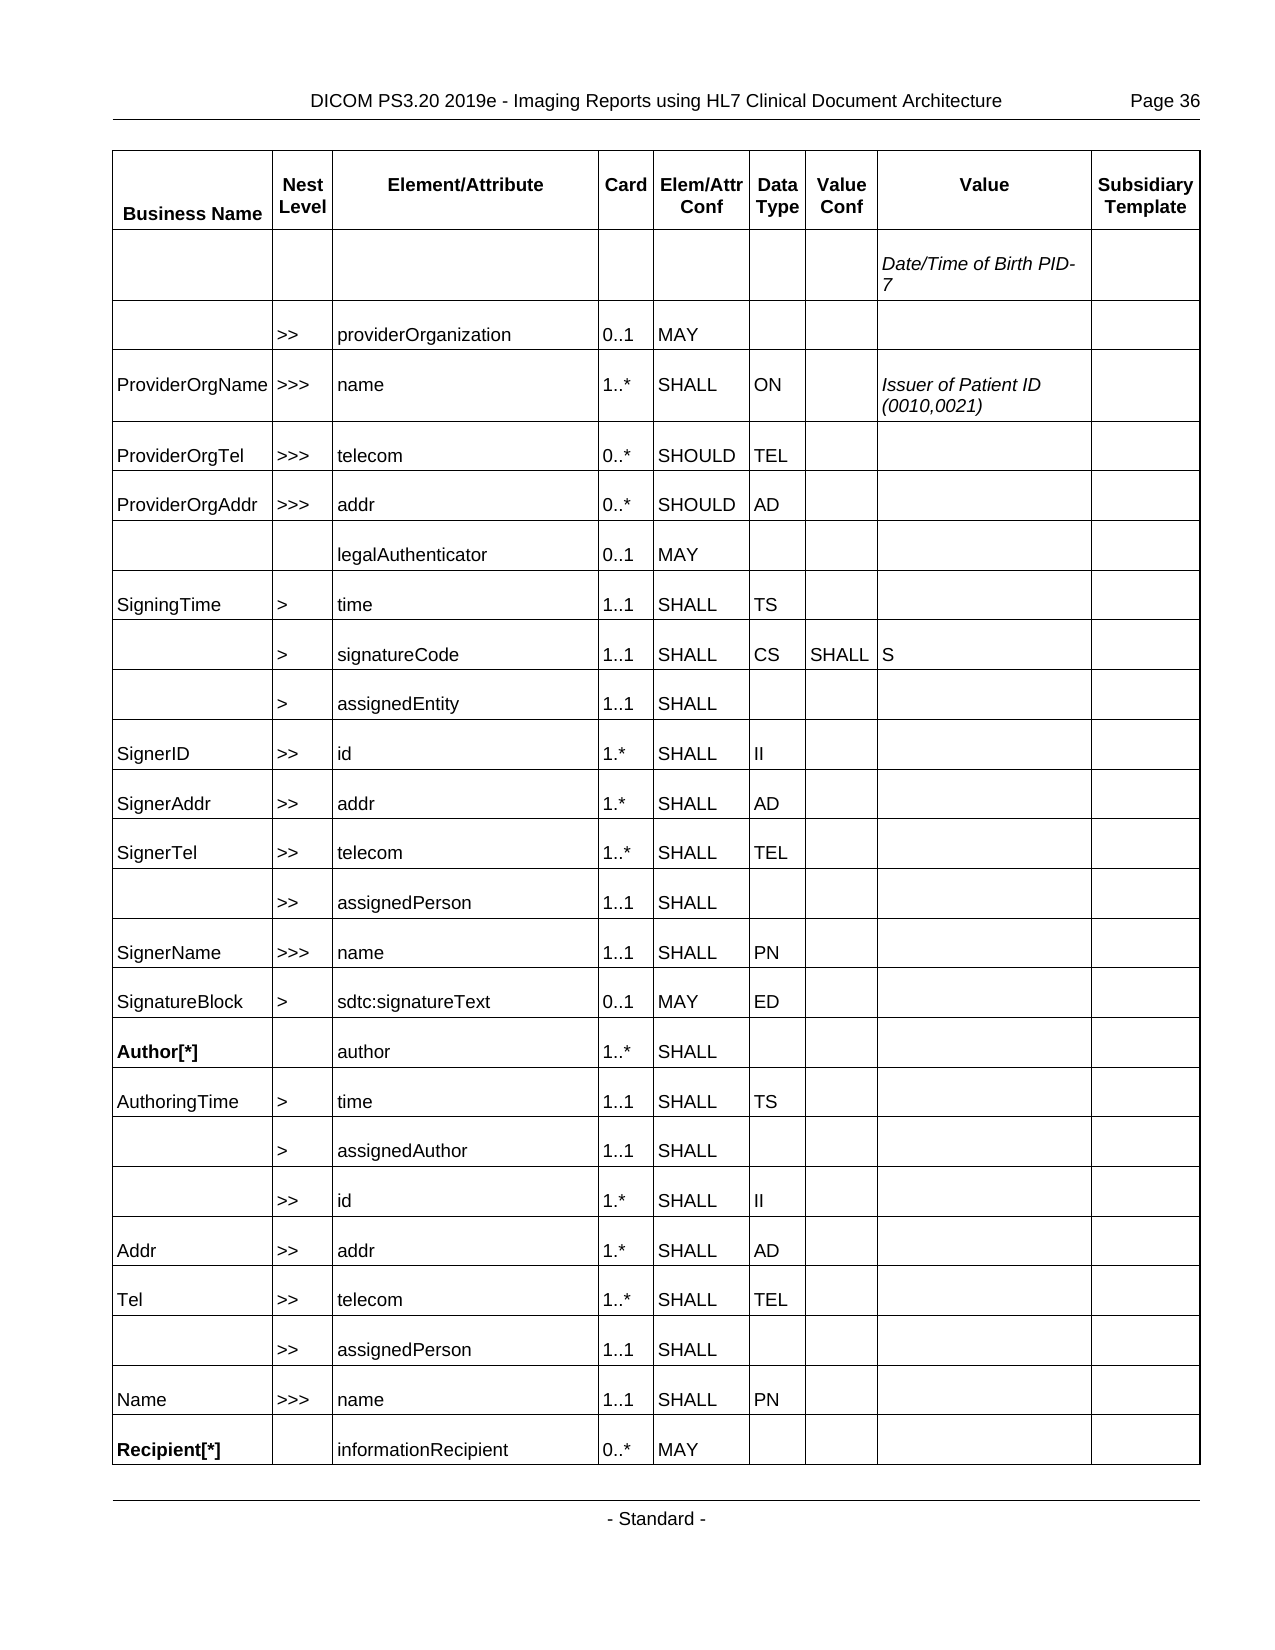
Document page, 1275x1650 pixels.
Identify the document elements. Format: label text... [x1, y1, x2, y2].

table_cell Date/Time of Birth PID-7 [878, 230, 1091, 300]
table_cell [113, 301, 272, 349]
table_cell [878, 571, 1091, 619]
table_cell telecom [333, 819, 598, 868]
table_cell [1092, 720, 1199, 768]
table_cell Name [113, 1366, 272, 1414]
table_cell SHALL [654, 670, 749, 719]
table_cell author [333, 1018, 598, 1067]
table_cell 0..1 [599, 521, 653, 570]
table_header Value Conf [806, 151, 877, 228]
table_cell [878, 770, 1091, 818]
table_cell addr [333, 770, 598, 818]
table_header Business Name [113, 151, 272, 228]
table_cell 1.* [599, 720, 653, 768]
table_cell Addr [113, 1217, 272, 1265]
table_header Element/​Attribute [333, 151, 598, 228]
table_cell [1092, 620, 1199, 669]
table_cell Signer​Tel [113, 819, 272, 868]
table_cell [1092, 521, 1199, 570]
table_cell addr [333, 1217, 598, 1265]
table_header Data Type [750, 151, 805, 228]
table_header Card [599, 151, 653, 228]
table_cell [806, 1167, 877, 1216]
table_cell Signer​Addr [113, 770, 272, 818]
table_cell information​Recipient [333, 1415, 598, 1464]
table_cell [1092, 1415, 1199, 1464]
table_cell >>> [273, 422, 332, 470]
table_cell 1..1 [599, 1117, 653, 1166]
table_cell MAY [654, 301, 749, 349]
table_cell [599, 230, 653, 300]
table_cell [878, 471, 1091, 520]
table_cell [878, 1415, 1091, 1464]
table_cell sdtc:signatureText [333, 968, 598, 1017]
table_cell legal​Authenticator [333, 521, 598, 570]
table_cell 1..1 [599, 869, 653, 917]
table_cell 1..* [599, 350, 653, 421]
table_cell [1092, 422, 1199, 470]
table_cell [1092, 1117, 1199, 1166]
table_cell TS [750, 1068, 805, 1116]
table_cell [1092, 1217, 1199, 1265]
table_cell [113, 670, 272, 719]
table_cell Signature​Block [113, 968, 272, 1017]
table_cell 1..1 [599, 620, 653, 669]
table_cell [878, 1117, 1091, 1166]
table_cell [806, 1018, 877, 1067]
table_cell >> [273, 770, 332, 818]
table_cell >> [273, 1316, 332, 1365]
table_cell 1..1 [599, 571, 653, 619]
table_cell SHOULD [654, 422, 749, 470]
table_cell MAY [654, 968, 749, 1017]
table_cell SHALL [654, 1068, 749, 1116]
table_cell >>> [273, 1366, 332, 1414]
table_cell >> [273, 1167, 332, 1216]
table_cell [1092, 1167, 1199, 1216]
table_cell >> [273, 1217, 332, 1265]
table_cell assigned​Author [333, 1117, 598, 1166]
table_cell [806, 1316, 877, 1365]
table_cell Provider​Org​Addr [113, 471, 272, 520]
table_cell >> [273, 819, 332, 868]
table_cell [806, 770, 877, 818]
table_cell MAY [654, 521, 749, 570]
table_cell [750, 1415, 805, 1464]
table_cell >>> [273, 350, 332, 421]
table_cell 1..1 [599, 1068, 653, 1116]
table_cell [806, 1068, 877, 1116]
table_cell TS [750, 571, 805, 619]
table_cell > [273, 620, 332, 669]
table_cell [750, 1117, 805, 1166]
table_cell Recipient[*] [113, 1415, 272, 1464]
table_cell [878, 1217, 1091, 1265]
table_cell >>> [273, 471, 332, 520]
table_cell Tel [113, 1266, 272, 1315]
table_cell 1..* [599, 1266, 653, 1315]
table_cell [750, 301, 805, 349]
table_cell [273, 230, 332, 300]
table_cell [1092, 819, 1199, 868]
table_cell [113, 230, 272, 300]
table_cell [113, 869, 272, 917]
table_cell Signer​ID [113, 720, 272, 768]
table_cell [878, 869, 1091, 917]
table_cell [806, 1217, 877, 1265]
table_cell [806, 521, 877, 570]
table_cell [1092, 301, 1199, 349]
table_cell [878, 670, 1091, 719]
table_cell SHALL [654, 770, 749, 818]
table_cell [878, 1167, 1091, 1216]
table_cell Author[*] [113, 1018, 272, 1067]
table_cell Signer​Name [113, 919, 272, 967]
table_cell 0..* [599, 1415, 653, 1464]
table_cell [750, 1018, 805, 1067]
table_cell CS [750, 620, 805, 669]
table_cell id [333, 1167, 598, 1216]
table_cell [878, 1018, 1091, 1067]
table_cell telecom [333, 422, 598, 470]
table_cell SHOULD [654, 471, 749, 520]
table_cell [750, 670, 805, 719]
table_header Value [878, 151, 1091, 228]
table_cell Authoring​Time [113, 1068, 272, 1116]
table_cell [1092, 571, 1199, 619]
table_cell 0..1 [599, 968, 653, 1017]
table_cell [113, 620, 272, 669]
table_cell SHALL [654, 720, 749, 768]
table_cell 1.* [599, 1167, 653, 1216]
table_cell Provider​Org​Tel [113, 422, 272, 470]
table_cell ED [750, 968, 805, 1017]
table_cell AD [750, 1217, 805, 1265]
table_cell [1092, 968, 1199, 1017]
table_cell SHALL [654, 1217, 749, 1265]
table_cell SHALL [654, 1366, 749, 1414]
table_cell Issuer of Patient ID (0010,0021) [878, 350, 1091, 421]
table_cell 1..1 [599, 670, 653, 719]
table_cell Provider​Org​Name [113, 350, 272, 421]
table_cell >> [273, 720, 332, 768]
table_cell SHALL [654, 1117, 749, 1166]
table_cell II [750, 720, 805, 768]
table_cell [806, 422, 877, 470]
table_cell [113, 1316, 272, 1365]
table_cell [1092, 230, 1199, 300]
table_cell [113, 1117, 272, 1166]
table_header Elem/Attr Conf [654, 151, 749, 228]
table_cell > [273, 1068, 332, 1116]
table_cell [1092, 350, 1199, 421]
table_cell [806, 571, 877, 619]
table_cell SHALL [654, 620, 749, 669]
table_cell > [273, 670, 332, 719]
table_cell 1..* [599, 1018, 653, 1067]
table_cell [878, 1068, 1091, 1116]
table_cell 0..1 [599, 301, 653, 349]
table_cell [1092, 770, 1199, 818]
table_cell SHALL [654, 1266, 749, 1315]
table_cell [878, 1266, 1091, 1315]
table_cell [1092, 1266, 1199, 1315]
table_cell [878, 819, 1091, 868]
table_cell [750, 1316, 805, 1365]
table_cell [1092, 1366, 1199, 1414]
table_cell name [333, 919, 598, 967]
table_cell assigned​Person [333, 869, 598, 917]
table_cell SHALL [806, 620, 877, 669]
table_cell [806, 350, 877, 421]
table_cell name [333, 1366, 598, 1414]
table_cell [878, 919, 1091, 967]
table_cell SHALL [654, 571, 749, 619]
table_header Nest Level [273, 151, 332, 228]
table_cell [806, 919, 877, 967]
table_cell [806, 1366, 877, 1414]
table_cell assigned​Entity [333, 670, 598, 719]
table_cell [750, 521, 805, 570]
table_cell [878, 301, 1091, 349]
table_cell ON [750, 350, 805, 421]
table_cell time [333, 571, 598, 619]
table_cell S [878, 620, 1091, 669]
table_cell [878, 521, 1091, 570]
table_cell id [333, 720, 598, 768]
table_cell telecom [333, 1266, 598, 1315]
table_cell PN [750, 1366, 805, 1414]
table_cell [878, 1366, 1091, 1414]
table_cell [750, 230, 805, 300]
table_cell AD [750, 471, 805, 520]
table_cell [806, 968, 877, 1017]
table_cell [806, 869, 877, 917]
table_cell [806, 720, 877, 768]
table_cell SHALL [654, 819, 749, 868]
table_cell [750, 869, 805, 917]
table_cell [878, 1316, 1091, 1365]
table_cell 1..1 [599, 919, 653, 967]
table_cell [806, 230, 877, 300]
table_cell [333, 230, 598, 300]
table_cell time [333, 1068, 598, 1116]
table_cell 0..* [599, 422, 653, 470]
table_cell [654, 230, 749, 300]
table_cell SHALL [654, 1316, 749, 1365]
table_cell PN [750, 919, 805, 967]
table_cell assigned​Person [333, 1316, 598, 1365]
table_cell [273, 1018, 332, 1067]
table_cell [1092, 869, 1199, 917]
table_cell 1.* [599, 770, 653, 818]
table_cell 1.* [599, 1217, 653, 1265]
table_cell TEL [750, 819, 805, 868]
table_cell > [273, 968, 332, 1017]
table_cell TEL [750, 422, 805, 470]
table_cell 1..1 [599, 1366, 653, 1414]
table_cell [878, 720, 1091, 768]
table_cell SHALL [654, 869, 749, 917]
table_cell [806, 471, 877, 520]
table_cell > [273, 1117, 332, 1166]
table_cell [1092, 1316, 1199, 1365]
table_cell SHALL [654, 350, 749, 421]
table_cell signature​Code [333, 620, 598, 669]
table_header Subsidiary Template [1092, 151, 1199, 228]
table_cell SHALL [654, 919, 749, 967]
table_cell [1092, 1018, 1199, 1067]
table_cell 1..* [599, 819, 653, 868]
table_cell [806, 819, 877, 868]
table_cell [273, 1415, 332, 1464]
table_cell AD [750, 770, 805, 818]
table_cell >> [273, 869, 332, 917]
table_cell [273, 521, 332, 570]
table_cell [806, 670, 877, 719]
table_cell [113, 1167, 272, 1216]
table_cell provider​Organization [333, 301, 598, 349]
table_cell [806, 301, 877, 349]
table_cell TEL [750, 1266, 805, 1315]
table_cell [1092, 670, 1199, 719]
table_cell [806, 1117, 877, 1166]
table_cell name [333, 350, 598, 421]
table_cell 1..1 [599, 1316, 653, 1365]
table_cell >> [273, 1266, 332, 1315]
table_cell >>> [273, 919, 332, 967]
table_cell SHALL [654, 1018, 749, 1067]
table_cell [1092, 1068, 1199, 1116]
table_cell 0..* [599, 471, 653, 520]
table_cell [806, 1415, 877, 1464]
table_cell [878, 422, 1091, 470]
table_cell [878, 968, 1091, 1017]
table_cell MAY [654, 1415, 749, 1464]
table_cell [806, 1266, 877, 1315]
table_cell SHALL [654, 1167, 749, 1216]
table_cell II [750, 1167, 805, 1216]
table_cell > [273, 571, 332, 619]
table_cell [1092, 919, 1199, 967]
table_cell addr [333, 471, 598, 520]
table_cell [113, 521, 272, 570]
table_cell >> [273, 301, 332, 349]
table_cell Signing​Time [113, 571, 272, 619]
table_cell [1092, 471, 1199, 520]
